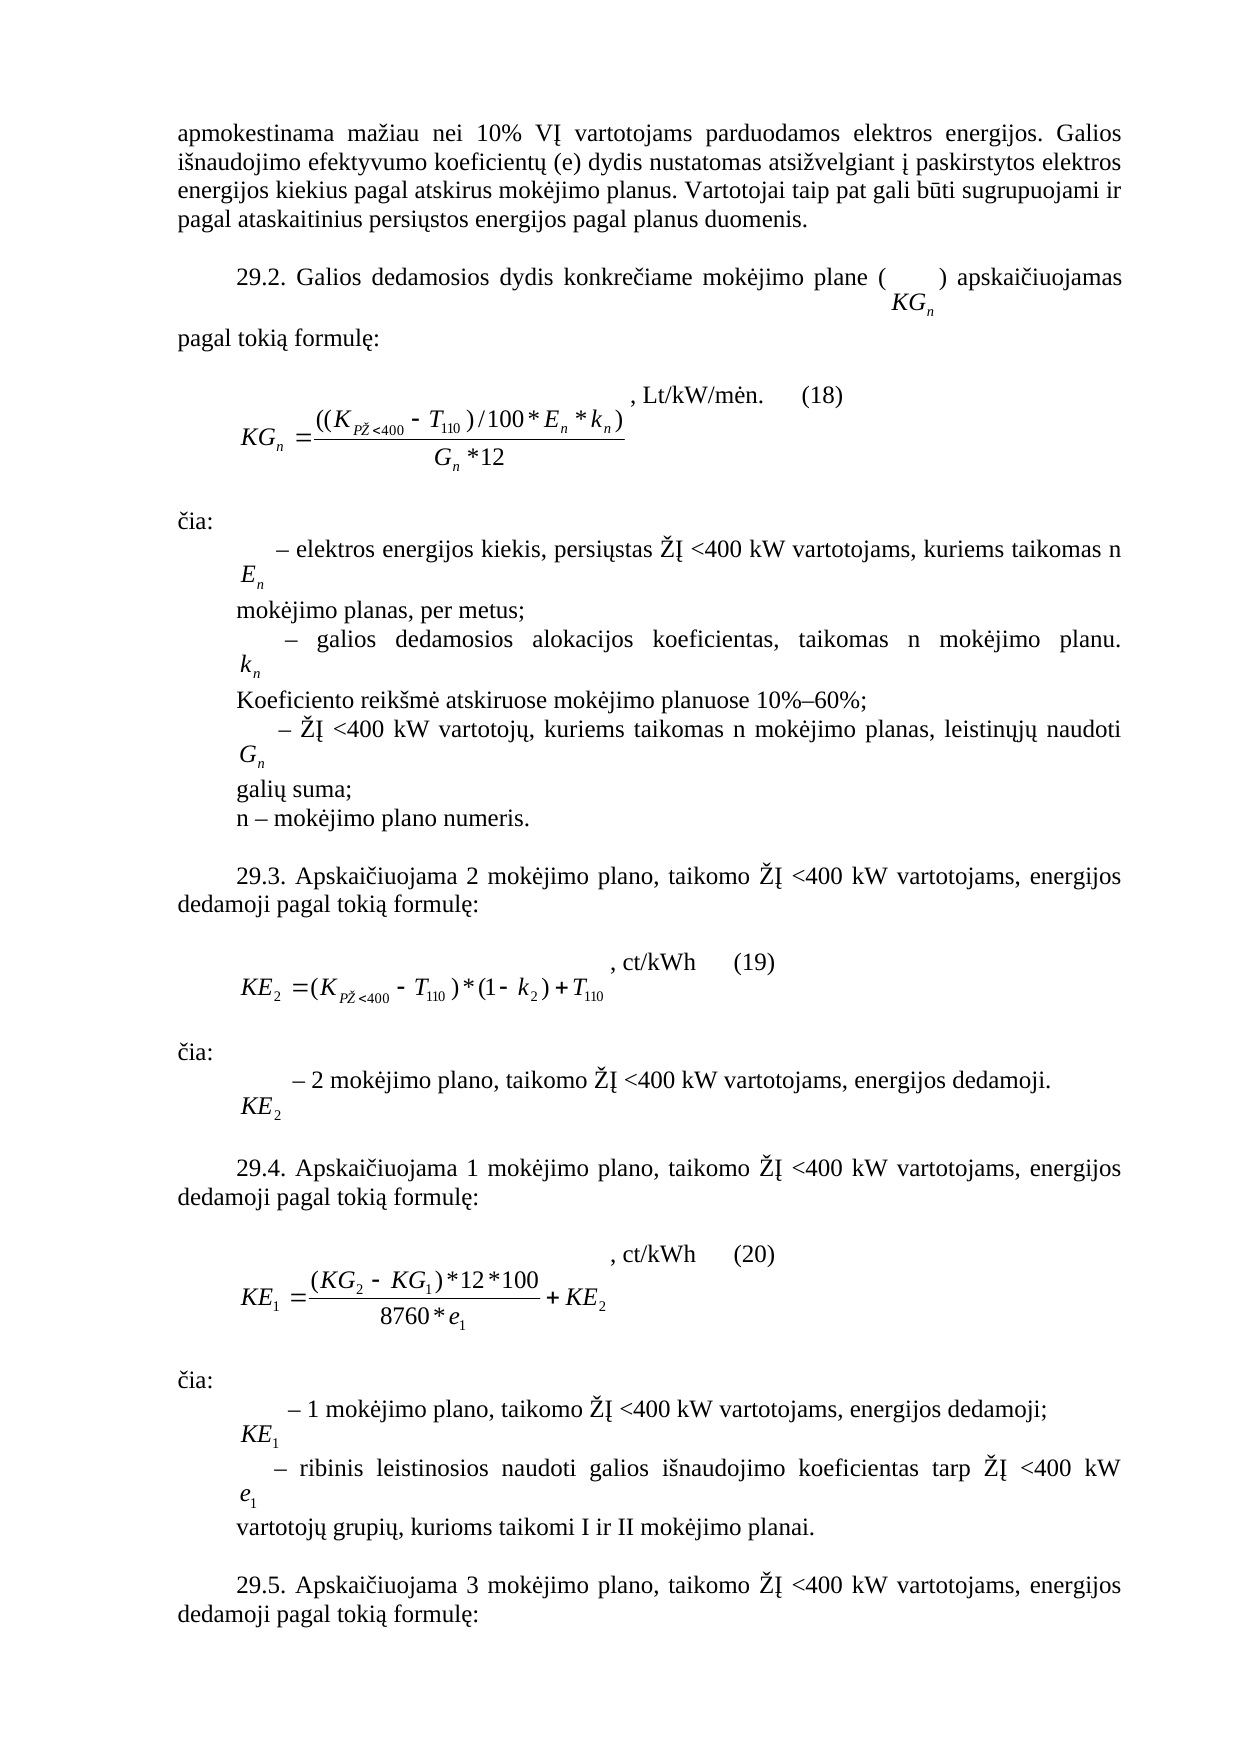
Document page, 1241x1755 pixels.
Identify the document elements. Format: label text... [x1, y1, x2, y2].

text 29.2. Galios dedamosios dydis konkrečiame mokėjimo plane (KG(n)) apskaičiuojamas pagal tokią formulę: [177, 262, 1122, 351]
text 29.3. Apskaičiuojama 2 mokėjimo plano, taikomo ŽĮ <400 kW vartotojams, energijos dedamoji pagal tokią formulę: [177, 861, 1122, 918]
text n – mokėjimo plano numeris. [236, 803, 1122, 832]
text 29.4. Apskaičiuojama 1 mokėjimo plano, taikomo ŽĮ <400 kW vartotojams, energijos dedamoji pagal tokią formulę: [177, 1153, 1122, 1211]
text E(n) – elektros energijos kiekis, persiųstas ŽĮ <400 kW vartotojams, kuriems taikomas n mokėjimo planas, per metus; [236, 534, 1122, 624]
text KG(n)=((K(PŽ<400)–T(100))/100*E(n)*k(n))/G(n)*12, Lt/kW/mėn. (18) [236, 380, 1122, 477]
text KE(2)=(K(PŽ<400)–T(110))*(1–k(2)+T(110)), ct/kWh (19) [236, 947, 1122, 1008]
text 29.5. Apskaičiuojama 3 mokėjimo plano, taikomo ŽĮ <400 kW vartotojams, energijos dedamoji pagal tokią formulę: [177, 1570, 1122, 1627]
text KE(1)=((KG(2)–KG(1))*12*100)/8760*e(1)+KE(2), ct/kWh (20) [236, 1239, 1122, 1336]
text apmokestinama mažiau nei 10% VĮ vartotojams parduodamos elektros energijos. Galios išnaudojimo efektyvumo koeficientų (e) dydis nustatomas atsižvelgiant į paskirstytos elektros energijos kiekius pagal atskirus mokėjimo planus. Vartotojai taip pat gali būti sugrupuojami ir pagal ataskaitinius persiųstos energijos pagal planus duomenis. [177, 118, 1122, 233]
text e(1) – ribinis leistinosios naudoti galios išnaudojimo koeficientas tarp ŽĮ <400 kW vartotojų grupių, kurioms taikomi I ir II mokėjimo planai. [236, 1453, 1122, 1541]
text KE(1) – 1 mokėjimo plano, taikomo ŽĮ <400 kW vartotojams, energijos dedamoji; [236, 1394, 1122, 1453]
text čia: [177, 1037, 1122, 1065]
text čia: [177, 1365, 1122, 1394]
text k(n) – galios dedamosios alokacijos koeficientas, taikomas n mokėjimo planu. Koeficiento reikšmė atskiruose mokėjimo planuose 10%–60%; [236, 624, 1122, 714]
text G(n) – ŽĮ <400 kW vartotojų, kuriems taikomas n mokėjimo planas, leistinųjų naudoti galių suma; [236, 714, 1122, 803]
text čia: [177, 506, 1122, 534]
text KE(2) – 2 mokėjimo plano, taikomo ŽĮ <400 kW vartotojams, energijos dedamoji. [236, 1065, 1122, 1124]
